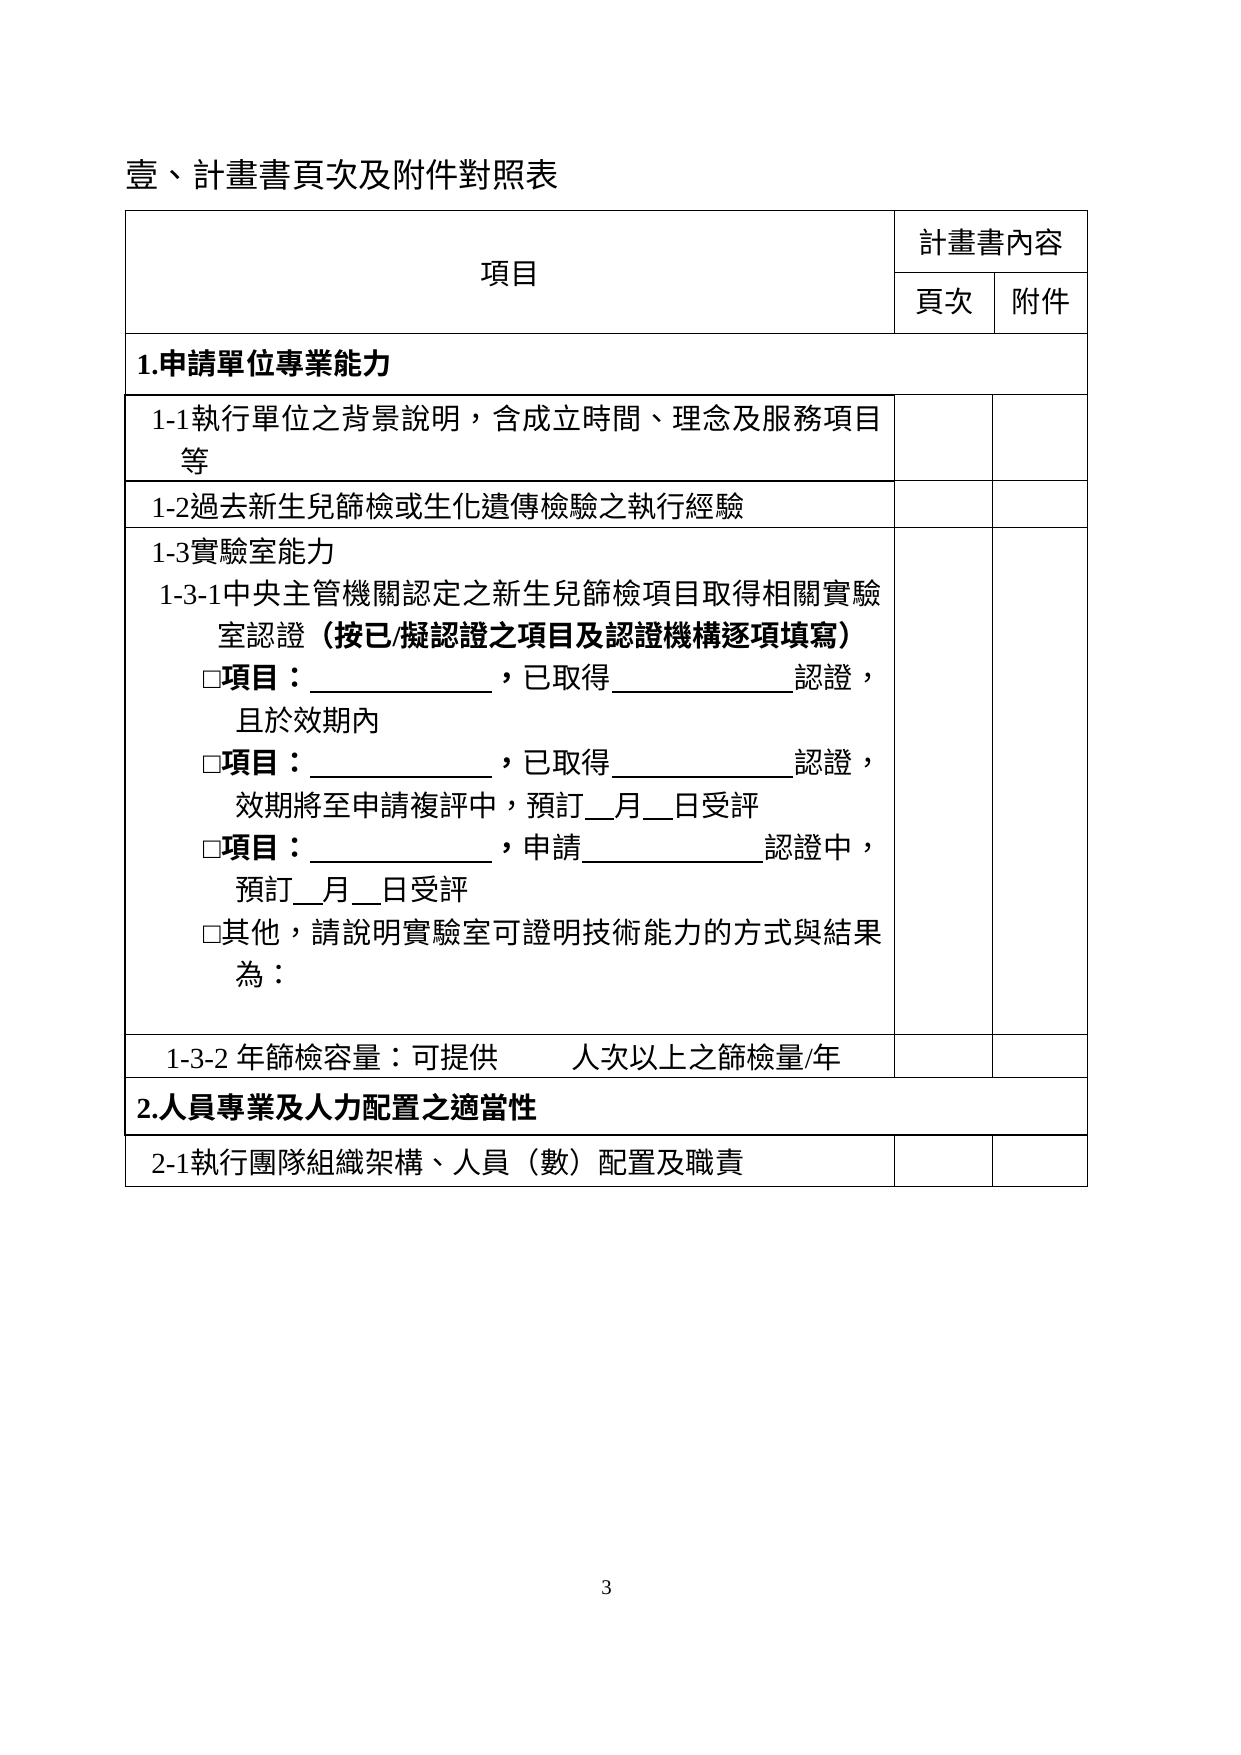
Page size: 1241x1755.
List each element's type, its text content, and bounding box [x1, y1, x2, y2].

table_cell 2-1執行團隊組織架構、人員（數）配置及職責 [126, 1136, 894, 1186]
text 壹、計畫書頁次及附件對照表 [125, 148, 1087, 198]
table_cell [895, 1136, 992, 1186]
table_header 項目 [126, 211, 894, 333]
table_cell 1-3實驗室能力 1-3-1中央主管機關認定之新生兒篩檢項目取得相關實驗室認證（按已/擬認證之項目及認證機構逐項填寫） □項目： ，已取得 認證，且於效期內 □項目： ，已取得 認證，效期將至申請複評中，預訂 月 日受評 □項目： ，申請 認證中，預訂 月 日受評 □其他，請說明實驗室可證明技術能力的方式與結果為： [126, 528, 894, 1033]
table_cell [993, 1035, 1087, 1077]
table_cell [895, 528, 992, 584]
table_cell 1-2過去新生兒篩檢或生化遺傳檢驗之執行經驗 [126, 482, 894, 527]
table_cell 附件 [995, 273, 1087, 333]
table_cell [895, 481, 992, 527]
table_cell [993, 395, 1087, 480]
table_cell 2.人員專業及人力配置之適當性 [126, 1078, 1087, 1134]
table_cell 1.申請單位專業能力 [126, 334, 1087, 394]
table_cell 1-3-2 年篩檢容量：可提供 人次以上之篩檢量/年 [126, 1035, 894, 1077]
table_cell 1-1執行單位之背景說明，含成立時間、理念及服務項目等 [126, 396, 894, 480]
table_cell 頁次 [895, 273, 994, 333]
table_cell [993, 1136, 1087, 1186]
table_cell [895, 1035, 992, 1077]
table_cell [993, 481, 1087, 527]
table_cell [895, 395, 992, 480]
table_cell [993, 585, 1087, 1033]
table_cell [993, 528, 1087, 584]
table_header 計畫書內容 [895, 211, 1087, 272]
table_cell [895, 585, 992, 1033]
